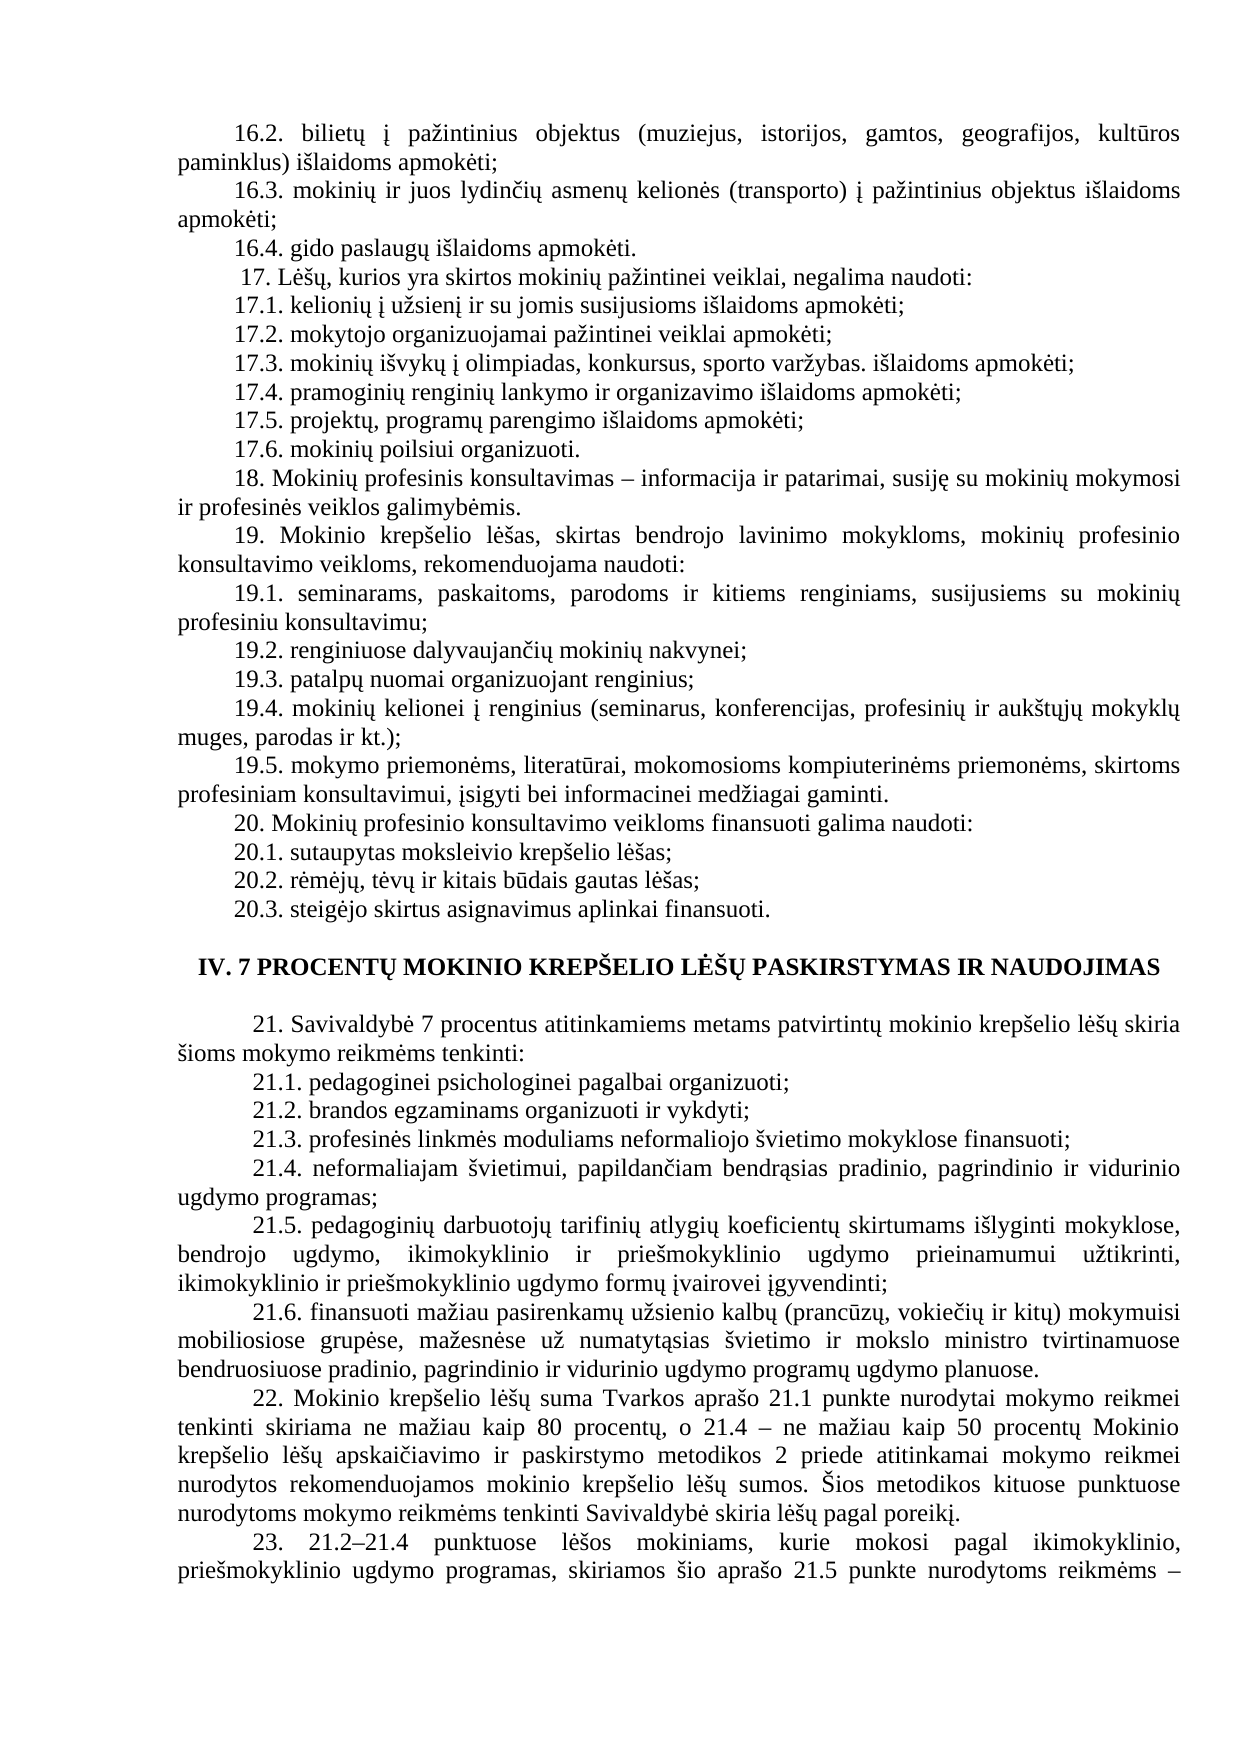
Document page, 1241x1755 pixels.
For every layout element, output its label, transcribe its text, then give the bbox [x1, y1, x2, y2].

text 21.2. brandos egzaminams organizuoti ir vykdyti; [177, 1096, 1181, 1124]
text 21.5. pedagoginių darbuotojų tarifinių atlygių koeficientų skirtumams išlyginti mokyklose, bendrojo ugdymo, ikimokyklinio ir priešmokyklinio ugdymo prieinamumui užtikrinti, ikimokyklinio ir priešmokyklinio ugdymo formų įvairovei įgyvendinti; [177, 1211, 1181, 1297]
text 21. Savivaldybė 7 procentus atitinkamiems metams patvirtintų mokinio krepšelio lėšų skiria šioms mokymo reikmėms tenkinti: [177, 1009, 1181, 1067]
text 16.2. bilietų į pažintinius objektus (muziejus, istorijos, gamtos, geografijos, kultūros paminklus) išlaidoms apmokėti; [177, 118, 1181, 176]
text 17.4. pramoginių renginių lankymo ir organizavimo išlaidoms apmokėti; [177, 377, 1181, 406]
text 20.3. steigėjo skirtus asignavimus aplinkai finansuoti. [177, 894, 1181, 923]
text 21.6. finansuoti mažiau pasirenkamų užsienio kalbų (prancūzų, vokiečių ir kitų) mokymuisi mobiliosiose grupėse, mažesnėse už numatytąsias švietimo ir mokslo ministro tvirtinamuose bendruosiuose pradinio, pagrindinio ir vidurinio ugdymo programų ugdymo planuose. [177, 1297, 1181, 1383]
text 16.4. gido paslaugų išlaidoms apmokėti. [177, 233, 1181, 262]
text 17.5. projektų, programų parengimo išlaidoms apmokėti; [177, 406, 1181, 434]
text 17.3. mokinių išvykų į olimpiadas, konkursus, sporto varžybas. išlaidoms apmokėti; [177, 348, 1181, 377]
text 19. Mokinio krepšelio lėšas, skirtas bendrojo lavinimo mokykloms, mokinių profesinio konsultavimo veikloms, rekomenduojama naudoti: [177, 521, 1181, 578]
text 23. 21.2–21.4 punktuose lėšos mokiniams, kurie mokosi pagal ikimokyklinio, priešmokyklinio ugdymo programas, skiriamos šio aprašo 21.5 punkte nurodytoms reikmėms – [177, 1527, 1181, 1584]
text 20. Mokinių profesinio konsultavimo veikloms finansuoti galima naudoti: [177, 808, 1181, 837]
text 18. Mokinių profesinis konsultavimas – informacija ir patarimai, susiję su mokinių mokymosi ir profesinės veiklos galimybėmis. [177, 463, 1181, 521]
text 22. Mokinio krepšelio lėšų suma Tvarkos aprašo 21.1 punkte nurodytai mokymo reikmei tenkinti skiriama ne mažiau kaip 80 procentų, o 21.4 – ne mažiau kaip 50 procentų Mokinio krepšelio lėšų apskaičiavimo ir paskirstymo metodikos 2 priede atitinkamai mokymo reikmei nurodytos rekomenduojamos mokinio krepšelio lėšų sumos. Šios metodikos kituose punktuose nurodytoms mokymo reikmėms tenkinti Savivaldybė skiria lėšų pagal poreikį. [177, 1383, 1181, 1527]
text 19.5. mokymo priemonėms, literatūrai, mokomosioms kompiuterinėms priemonėms, skirtoms profesiniam konsultavimui, įsigyti bei informacinei medžiagai gaminti. [177, 751, 1181, 808]
text 21.1. pedagoginei psichologinei pagalbai organizuoti; [177, 1067, 1181, 1096]
text 21.3. profesinės linkmės moduliams neformaliojo švietimo mokyklose finansuoti; [177, 1124, 1181, 1153]
text 17.2. mokytojo organizuojamai pažintinei veiklai apmokėti; [177, 319, 1181, 348]
text 19.2. renginiuose dalyvaujančių mokinių nakvynei; [177, 636, 1181, 664]
text 21.4. neformaliajam švietimui, papildančiam bendrąsias pradinio, pagrindinio ir vidurinio ugdymo programas; [177, 1153, 1181, 1211]
text IV. 7 PROCENTŲ MOKINIO KREPŠELIO LĖŠŲ PASKIRSTYMAS IR NAUDOJIMAS [177, 952, 1181, 981]
text 20.2. rėmėjų, tėvų ir kitais būdais gautas lėšas; [177, 866, 1181, 894]
text 19.3. patalpų nuomai organizuojant renginius; [177, 664, 1181, 693]
text 17.1. kelionių į užsienį ir su jomis susijusioms išlaidoms apmokėti; [177, 291, 1181, 319]
text 19.4. mokinių kelionei į renginius (seminarus, konferencijas, profesinių ir aukštųjų mokyklų muges, parodas ir kt.); [177, 693, 1181, 751]
text 16.3. mokinių ir juos lydinčių asmenų kelionės (transporto) į pažintinius objektus išlaidoms apmokėti; [177, 176, 1181, 233]
text 17. Lėšų, kurios yra skirtos mokinių pažintinei veiklai, negalima naudoti: [177, 262, 1181, 291]
text 20.1. sutaupytas moksleivio krepšelio lėšas; [177, 837, 1181, 866]
text 19.1. seminarams, paskaitoms, parodoms ir kitiems renginiams, susijusiems su mokinių profesiniu konsultavimu; [177, 578, 1181, 636]
text 17.6. mokinių poilsiui organizuoti. [177, 434, 1181, 463]
